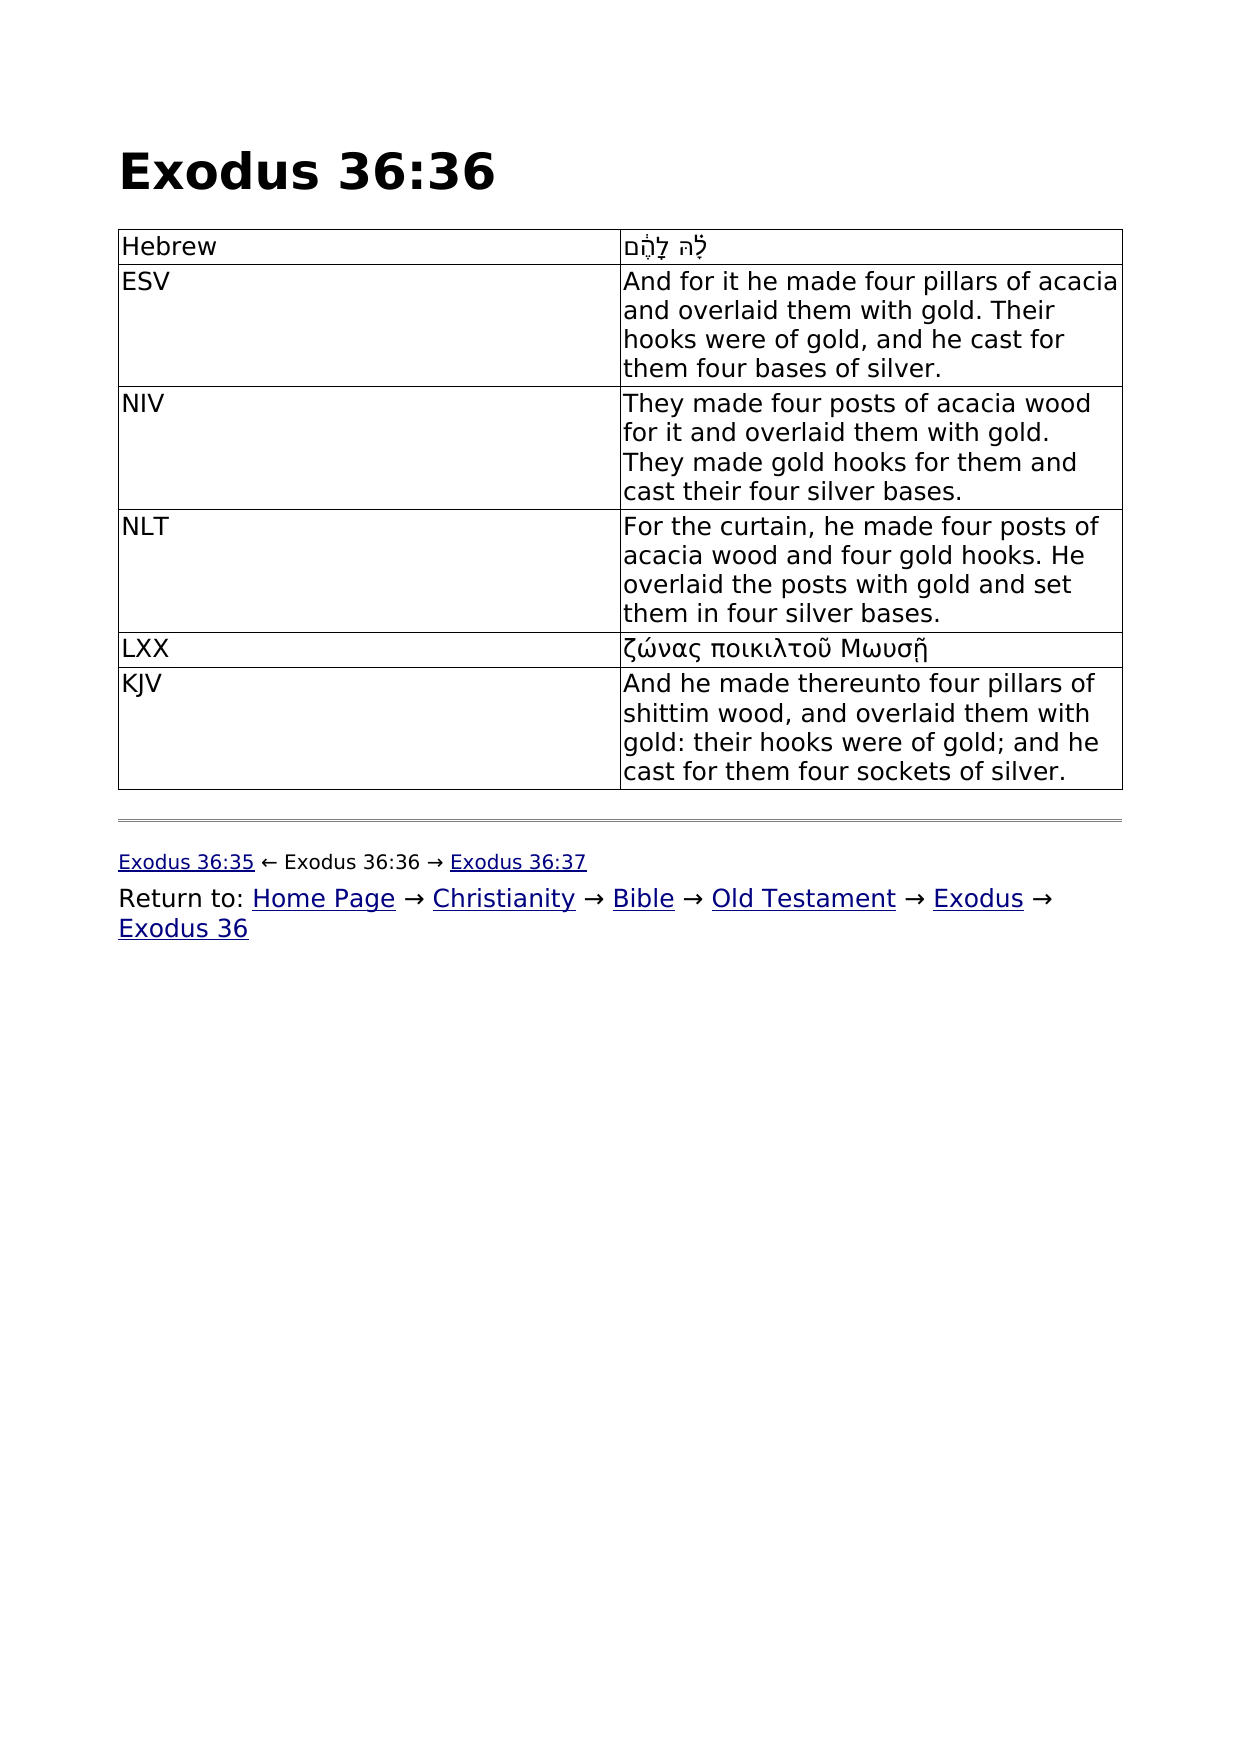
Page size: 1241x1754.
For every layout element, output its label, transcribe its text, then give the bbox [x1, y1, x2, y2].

table_cell NLT [119, 510, 620, 632]
table_cell LXX [119, 633, 620, 667]
table_cell And for it he made four pillars of acacia and overlaid them with gold. Their hooks were of gold, and he cast for them four bases of silver. [621, 265, 1122, 386]
table_cell ζώνας ποικιλτοῦ Μωυσῇ [621, 633, 1122, 667]
table_header לָ֗הּ לָהֶ֔ם [621, 230, 1122, 264]
subtitle Exodus 36:36 [118, 143, 1122, 201]
table_header Hebrew [119, 230, 620, 264]
table_cell NIV [119, 387, 620, 509]
table_cell They made four posts of acacia wood for it and overlaid them with gold. They made gold hooks for them and cast their four silver bases. [621, 387, 1122, 509]
table_cell And he made thereunto four pillars of shittim wood, and overlaid them with gold: their hooks were of gold; and he cast for them four sockets of silver. [621, 668, 1122, 789]
text Return to: Home Page → Christianity → Bible → Old Testament → Exodus → Exodus 36 [118, 884, 1122, 943]
text Exodus 36:35 ← Exodus 36:36 → Exodus 36:37 [118, 851, 1122, 884]
table_cell KJV [119, 668, 620, 789]
table_cell ESV [119, 265, 620, 386]
table_cell For the curtain, he made four posts of acacia wood and four gold hooks. He overlaid the posts with gold and set them in four silver bases. [621, 510, 1122, 632]
